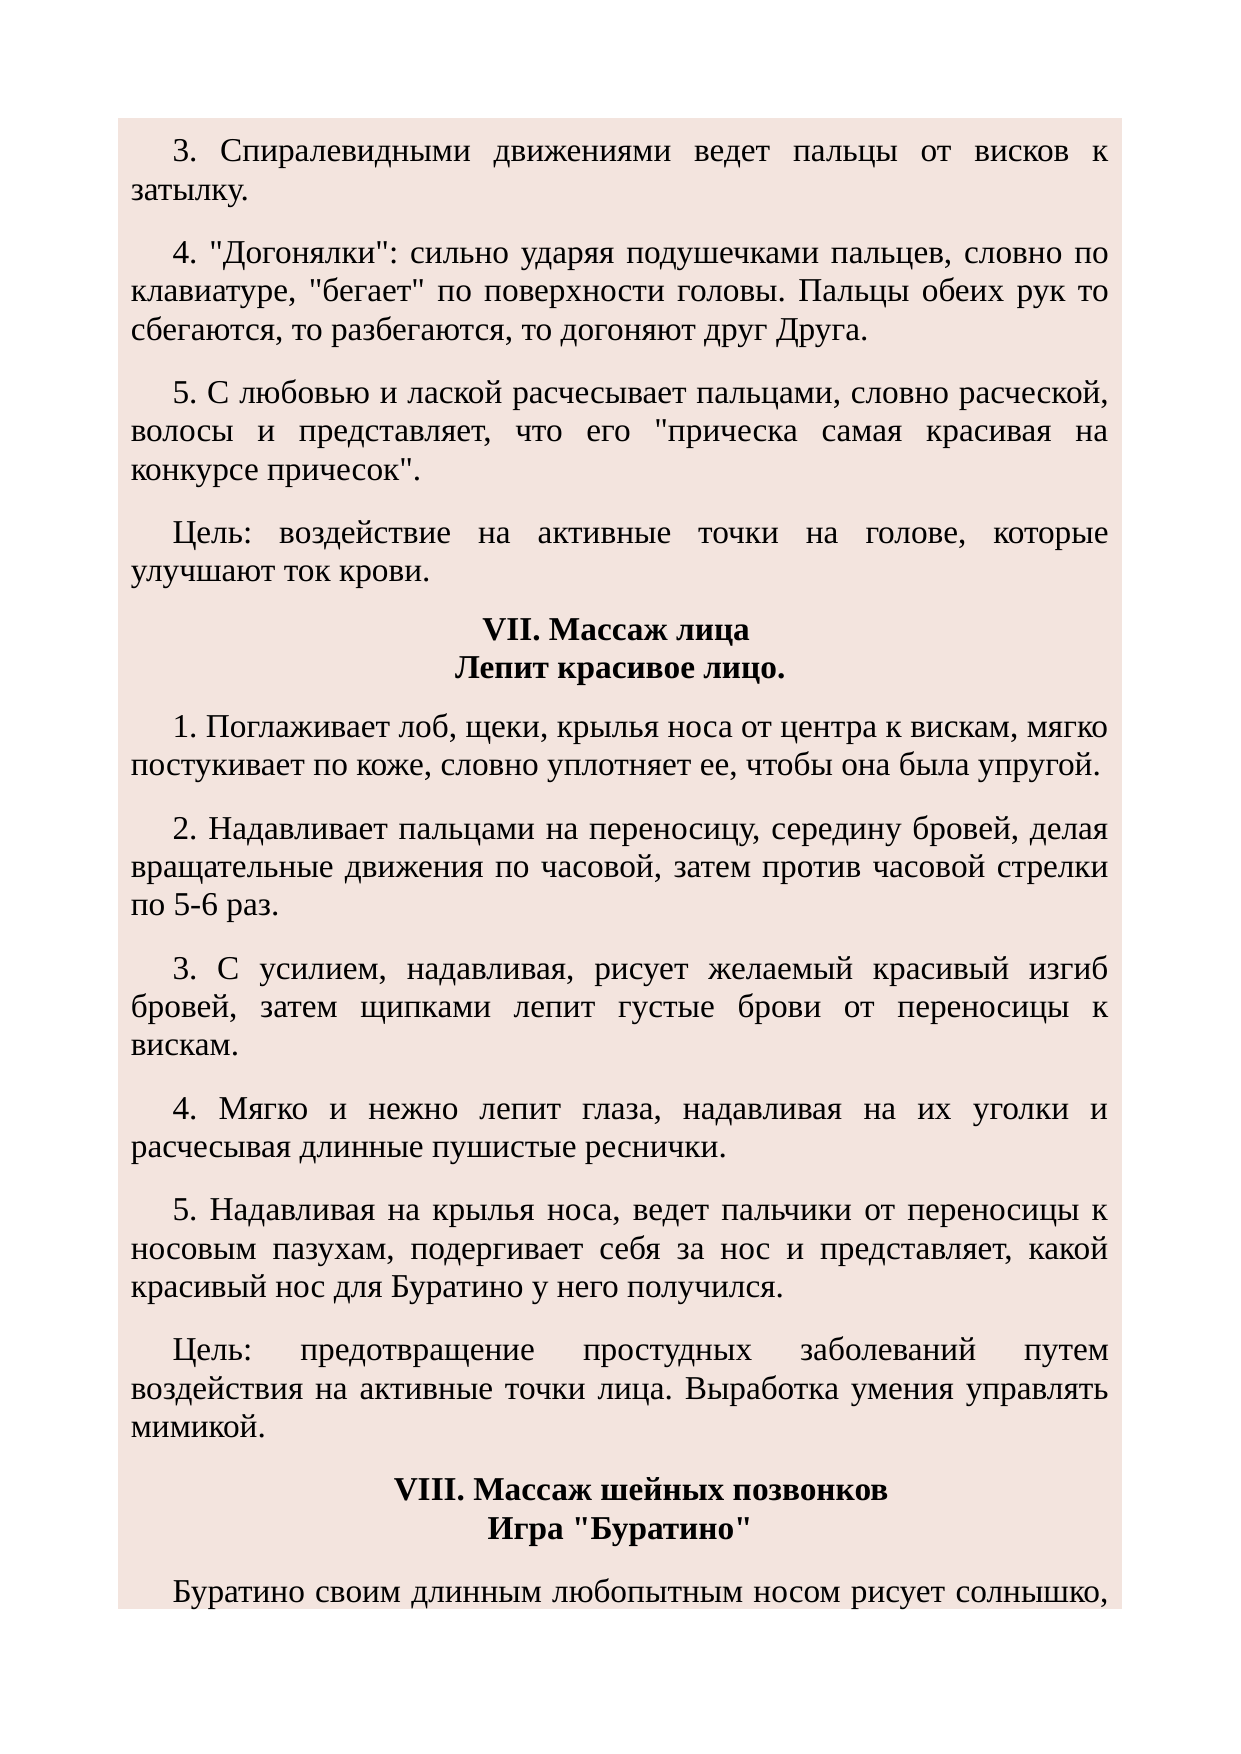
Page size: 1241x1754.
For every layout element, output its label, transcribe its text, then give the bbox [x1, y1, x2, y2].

table_header 3. Спиралевидными движениями ведет пальцы от висков к затылку. 4. "Догонялки": сильно ударяя подушечками пальцев, словно по клавиатуре, "бегает" по поверхности головы. Пальцы обеих рук то сбегаются, то разбегаются, то догоняют друг Друга. 5. С любовью и лаской расчесывает пальцами, словно расческой, волосы и представляет, что его "прическа самая красивая на конкурсе причесок". Цель: воздействие на активные точки на голове, которые улучшают ток крови. VII. Массаж лица Лепит красивое лицо. 1. Поглаживает лоб, щеки, крылья носа от центра к вискам, мягко постукивает по коже, словно уплотняет ее, чтобы она была упругой. 2. Надавливает пальцами на переносицу, середину бровей, делая вращательные движения по часовой, затем против часовой стрелки по 5-6 раз. 3. С усилием, надавливая, рисует желаемый красивый изгиб бровей, затем щипками лепит густые брови от переносицы к вискам. 4. Мягко и нежно лепит глаза, надавливая на их уголки и расчесывая длинные пушистые реснички. 5. Надавливая на крылья носа, ведет пальчики от переносицы к носовым пазухам, подергивает себя за нос и представляет, какой красивый нос для Буратино у него получился. Цель: предотвращение простудных заболеваний путем воздействия на активные точки лица. Выработка умения управлять мимикой. VIII. Массаж шейных позвонков Игра "Буратино" Буратино своим длинным любопытным носом рисует солнышко, [118, 118, 1122, 1609]
